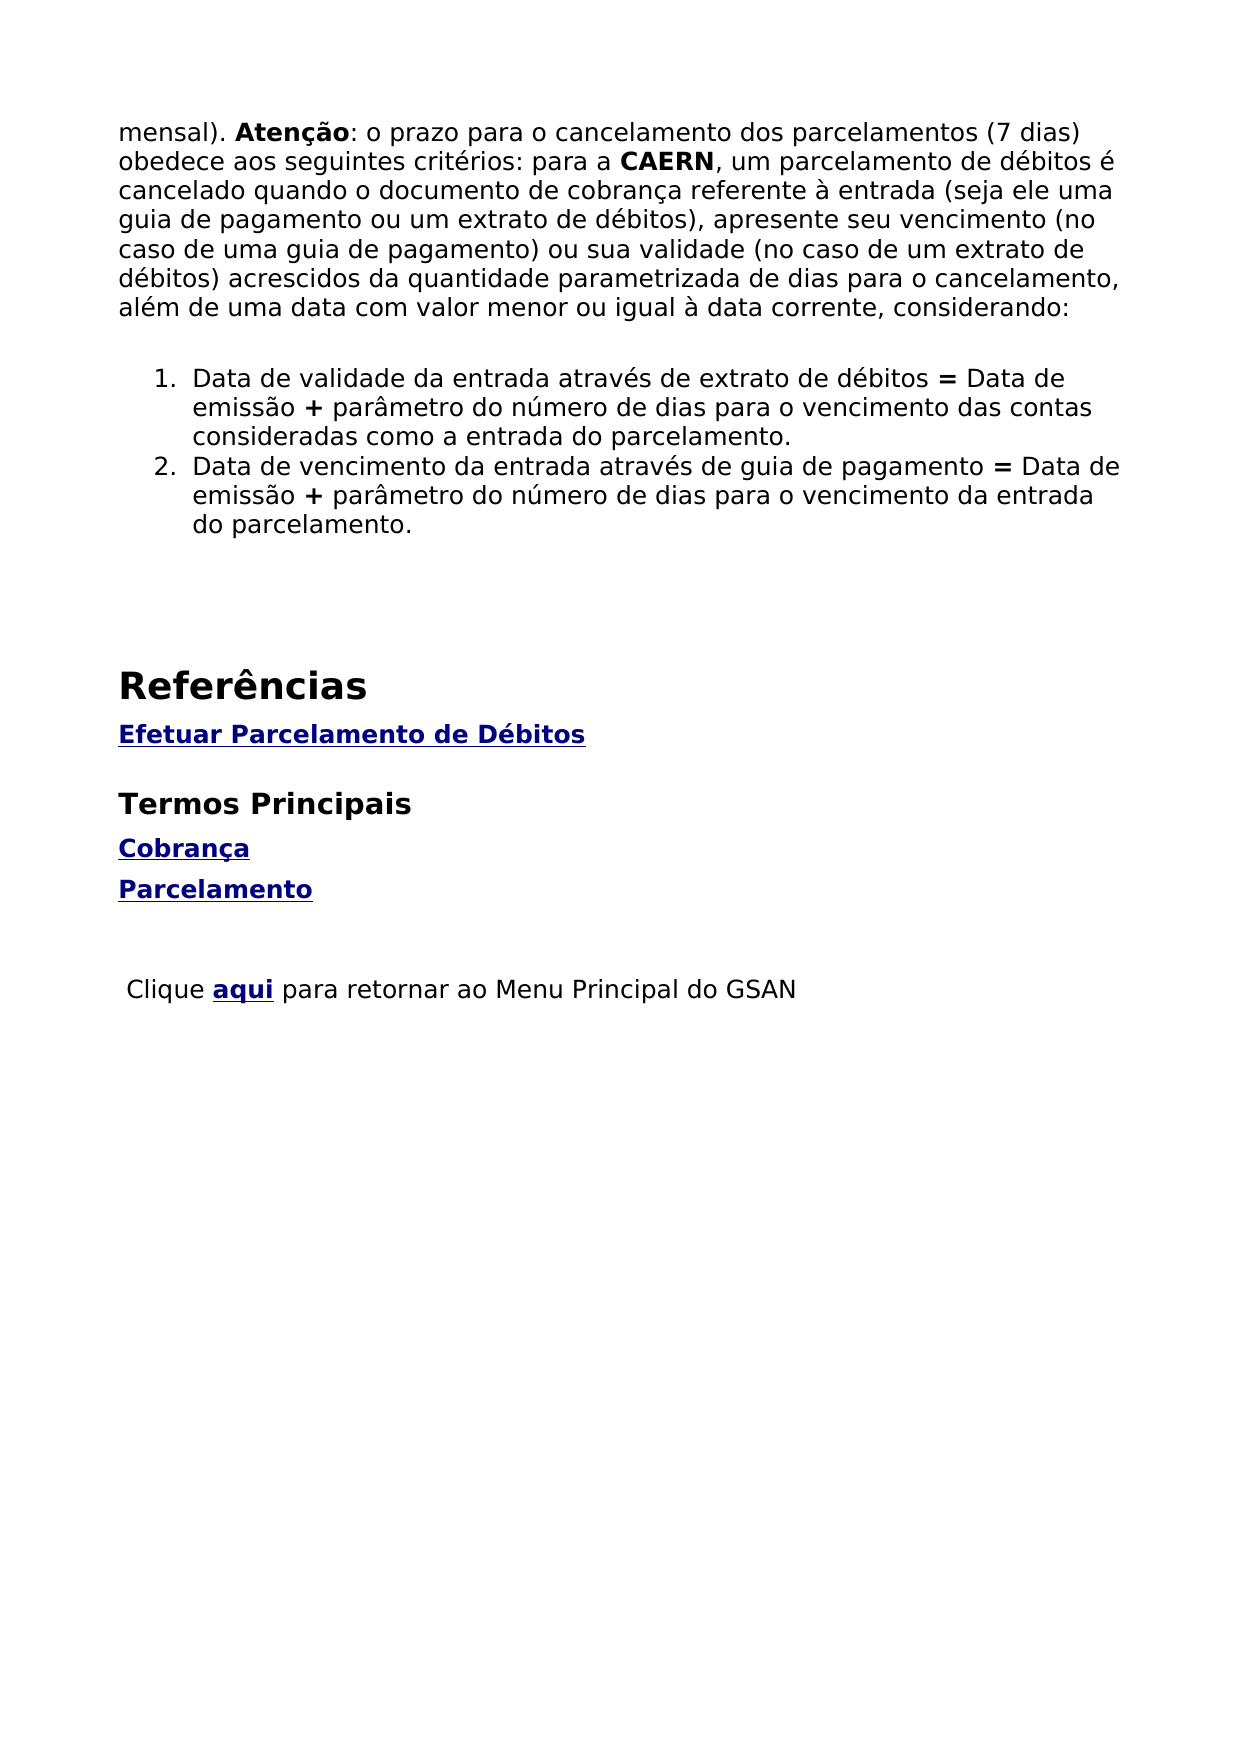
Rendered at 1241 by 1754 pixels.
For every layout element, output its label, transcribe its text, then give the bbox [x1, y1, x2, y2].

text Parcelamento [118, 876, 1122, 905]
subtitle Referências [118, 664, 1122, 708]
text mensal). Atenção: o prazo para o cancelamento dos parcelamentos (7 dias) obedece aos seguintes critérios: para a CAERN, um parcelamento de débitos é cancelado quando o documento de cobrança referente à entrada (seja ele uma guia de pagamento ou um extrato de débitos), apresente seu vencimento (no caso de uma guia de pagamento) ou sua validade (no caso de um extrato de débitos) acrescidos da quantidade parametrizada de dias para o cancelamento, além de uma data com valor menor ou igual à data corrente, considerando: [118, 118, 1122, 322]
subtitle Termos Principais [118, 787, 1122, 821]
text Efetuar Parcelamento de Débitos [118, 721, 1122, 750]
list Data de validade da entrada através de extrato de débitos = Data de emissão + parâmetro do número de dias para o vencimento das contas consideradas como a entrada do parcelamento. [177, 364, 1122, 452]
text Clique aqui para retornar ao Menu Principal do GSAN [118, 917, 1122, 1005]
text Cobrança [118, 834, 1122, 863]
list Data de vencimento da entrada através de guia de pagamento = Data de emissão + parâmetro do número de dias para o vencimento da entrada do parcelamento. [177, 452, 1122, 539]
